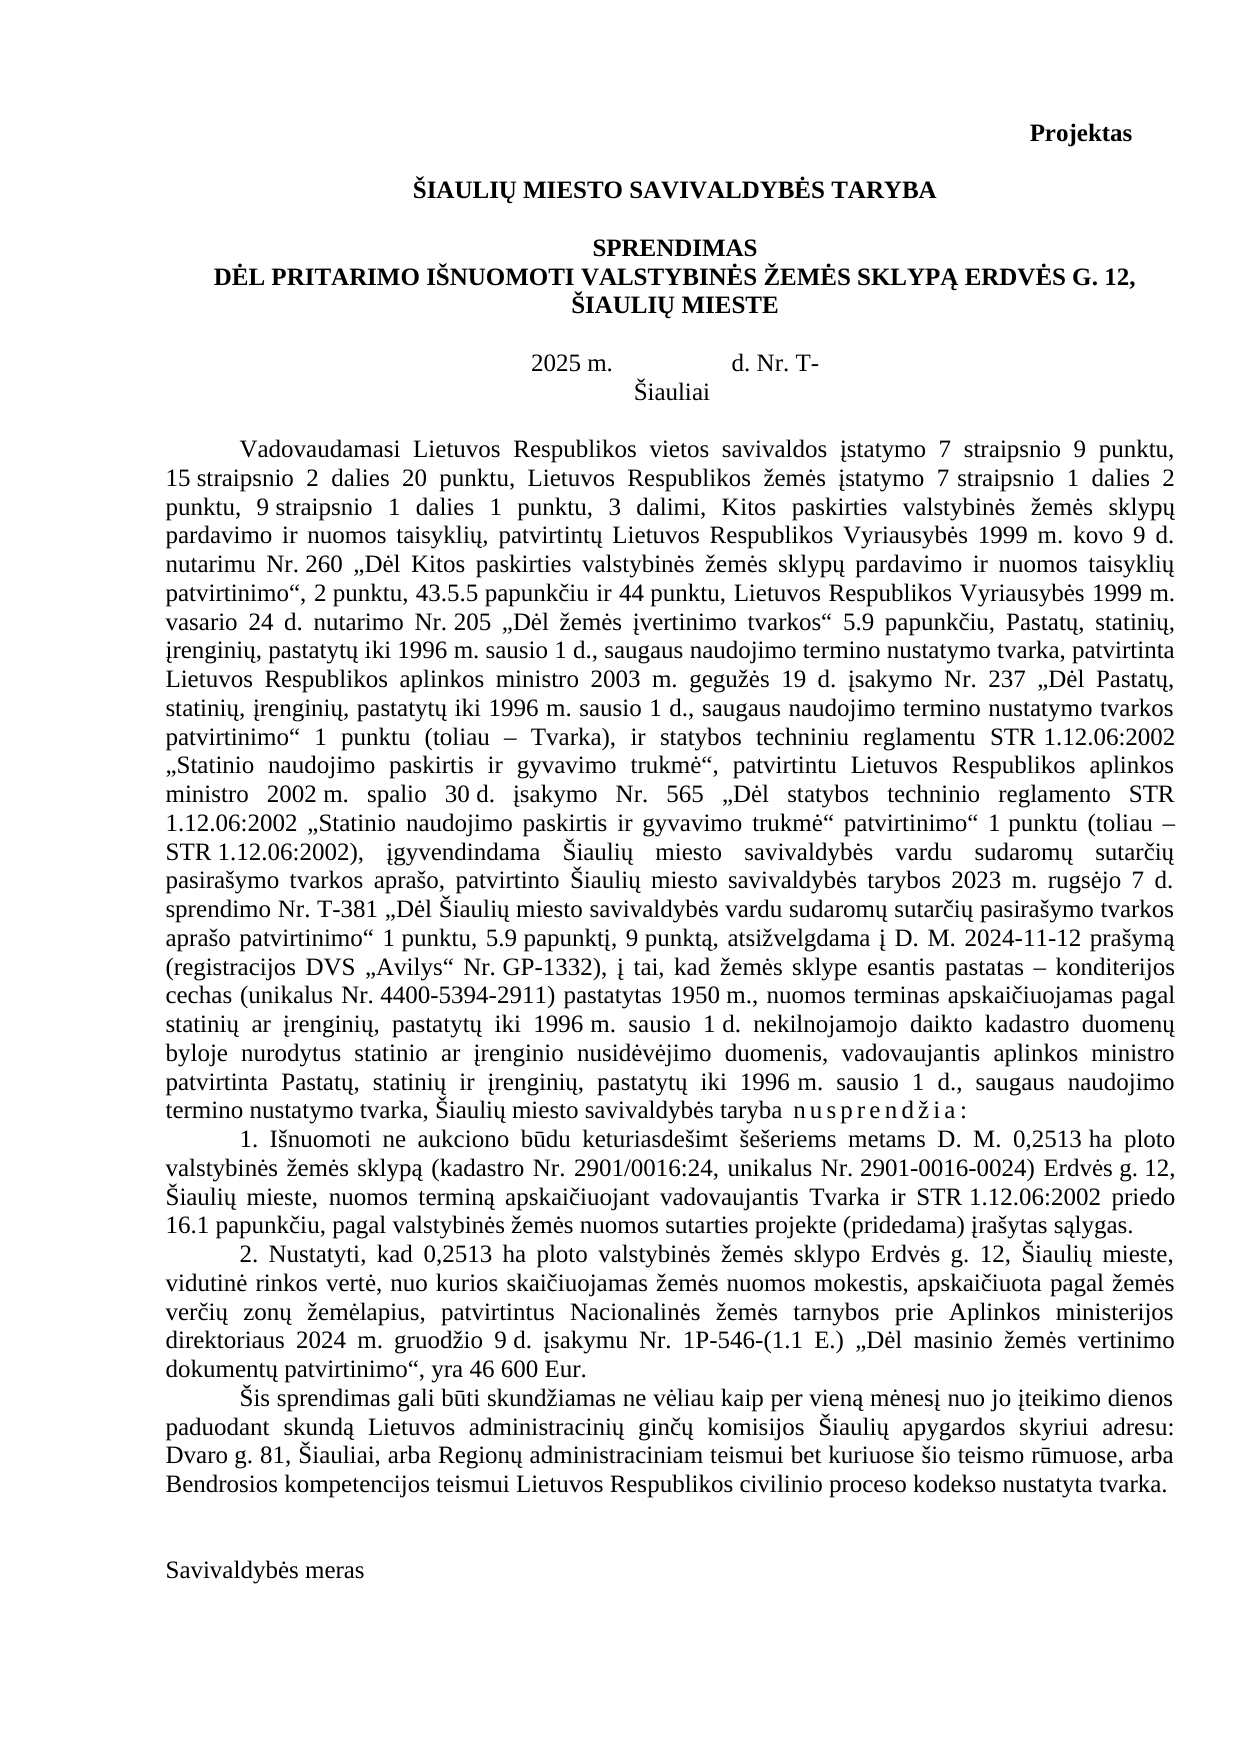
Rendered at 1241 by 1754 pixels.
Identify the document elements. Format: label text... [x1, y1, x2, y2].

text Šiauliai [165, 377, 1184, 406]
text Šis sprendimas gali būti skundžiamas ne vėliau kaip per vieną mėnesį nuo jo įteikimo dienos paduodant skundą Lietuvos administracinių ginčų komisijos Šiaulių apygardos skyriui adresu: Dvaro g. 81, Šiauliai, arba Regionų administraciniam teismui bet kuriuose šio teismo rūmuose, arba Bendrosios kompetencijos teismui Lietuvos Respublikos civilinio proceso kodekso nustatyta tvarka. [165, 1383, 1175, 1498]
text SPRENDIMAS [165, 233, 1184, 262]
text 2025 m. d. Nr. T- [165, 348, 1184, 377]
text ŠIAULIŲ MIESTO SAVIVALDYBĖS TARYBA [165, 176, 1184, 204]
text Savivaldybės meras [165, 1556, 1184, 1584]
text 2. Nustatyti, kad 0,2513 ha ploto valstybinės žemės sklypo Erdvės g. 12, Šiaulių mieste, vidutinė rinkos vertė, nuo kurios skaičiuojamas žemės nuomos mokestis, apskaičiuota pagal žemės verčių zonų žemėlapius, patvirtintus Nacionalinės žemės tarnybos prie Aplinkos ministerijos direktoriaus 2024 m. gruodžio 9 d. įsakymu Nr. 1P-546-(1.1 E.) „Dėl masinio žemės vertinimo dokumentų patvirtinimo“, yra 46 600 Eur. [165, 1239, 1175, 1383]
text Vadovaudamasi Lietuvos Respublikos vietos savivaldos įstatymo 7 straipsnio 9 punktu, 15 straipsnio 2 dalies 20 punktu, Lietuvos Respublikos žemės įstatymo 7 straipsnio 1 dalies 2 punktu, 9 straipsnio 1 dalies 1 punktu, 3 dalimi, Kitos paskirties valstybinės žemės sklypų pardavimo ir nuomos taisyklių, patvirtintų Lietuvos Respublikos Vyriausybės 1999 m. kovo 9 d. nutarimu Nr. 260 „Dėl Kitos paskirties valstybinės žemės sklypų pardavimo ir nuomos taisyklių patvirtinimo“, 2 punktu, 43.5.5 papunkčiu ir 44 punktu, Lietuvos Respublikos Vyriausybės 1999 m. vasario 24 d. nutarimo Nr. 205 „Dėl žemės įvertinimo tvarkos“ 5.9 papunkčiu, Pastatų, statinių, įrenginių, pastatytų iki 1996 m. sausio 1 d., saugaus naudojimo termino nustatymo tvarka, patvirtinta Lietuvos Respublikos aplinkos ministro 2003 m. gegužės 19 d. įsakymo Nr. 237 „Dėl Pastatų, statinių, įrenginių, pastatytų iki 1996 m. sausio 1 d., saugaus naudojimo termino nustatymo tvarkos patvirtinimo“ 1 punktu (toliau – Tvarka), ir statybos techniniu reglamentu STR 1.12.06:2002 „Statinio naudojimo paskirtis ir gyvavimo trukmė“, patvirtintu Lietuvos Respublikos aplinkos ministro 2002 m. spalio 30 d. įsakymo Nr. 565 „Dėl statybos techninio reglamento STR 1.12.06:2002 „Statinio naudojimo paskirtis ir gyvavimo trukmė“ patvirtinimo“ 1 punktu (toliau – STR 1.12.06:2002), įgyvendindama Šiaulių miesto savivaldybės vardu sudaromų sutarčių pasirašymo tvarkos aprašo, patvirtinto Šiaulių miesto savivaldybės tarybos 2023 m. rugsėjo 7 d. sprendimo Nr. T-381 „Dėl Šiaulių miesto savivaldybės vardu sudaromų sutarčių pasirašymo tvarkos aprašo patvirtinimo“ 1 punktu, 5.9 papunktį, 9 punktą, atsižvelgdama į D. M. 2024-11-12 prašymą (registracijos DVS „Avilys“ Nr. GP-1332), į tai, kad žemės sklype esantis pastatas – konditerijos cechas (unikalus Nr. 4400-5394-2911) pastatytas 1950 m., nuomos terminas apskaičiuojamas pagal statinių ar įrenginių, pastatytų iki 1996 m. sausio 1 d. nekilnojamojo daikto kadastro duomenų byloje nurodytus statinio ar įrenginio nusidėvėjimo duomenis, vadovaujantis aplinkos ministro patvirtinta Pastatų, statinių ir įrenginių, pastatytų iki 1996 m. sausio 1 d., saugaus naudojimo termino nustatymo tvarka, Šiaulių miesto savivaldybės taryba nusprendžia: [165, 434, 1175, 1124]
text 1. Išnuomoti ne aukciono būdu keturiasdešimt šešeriems metams D. M. 0,2513 ha ploto valstybinės žemės sklypą (kadastro Nr. 2901/0016:24, unikalus Nr. 2901-0016-0024) Erdvės g. 12, Šiaulių mieste, nuomos terminą apskaičiuojant vadovaujantis Tvarka ir STR 1.12.06:2002 priedo 16.1 papunkčiu, pagal valstybinės žemės nuomos sutarties projekte (pridedama) įrašytas sąlygas. [165, 1124, 1175, 1239]
text Projektas [165, 118, 1175, 147]
text DĖL PRITARIMO IŠNUOMOTI VALSTYBINĖS ŽEMĖS SKLYPą erdvės G. 12, ŠIAULIŲ MIESTE [165, 262, 1184, 319]
